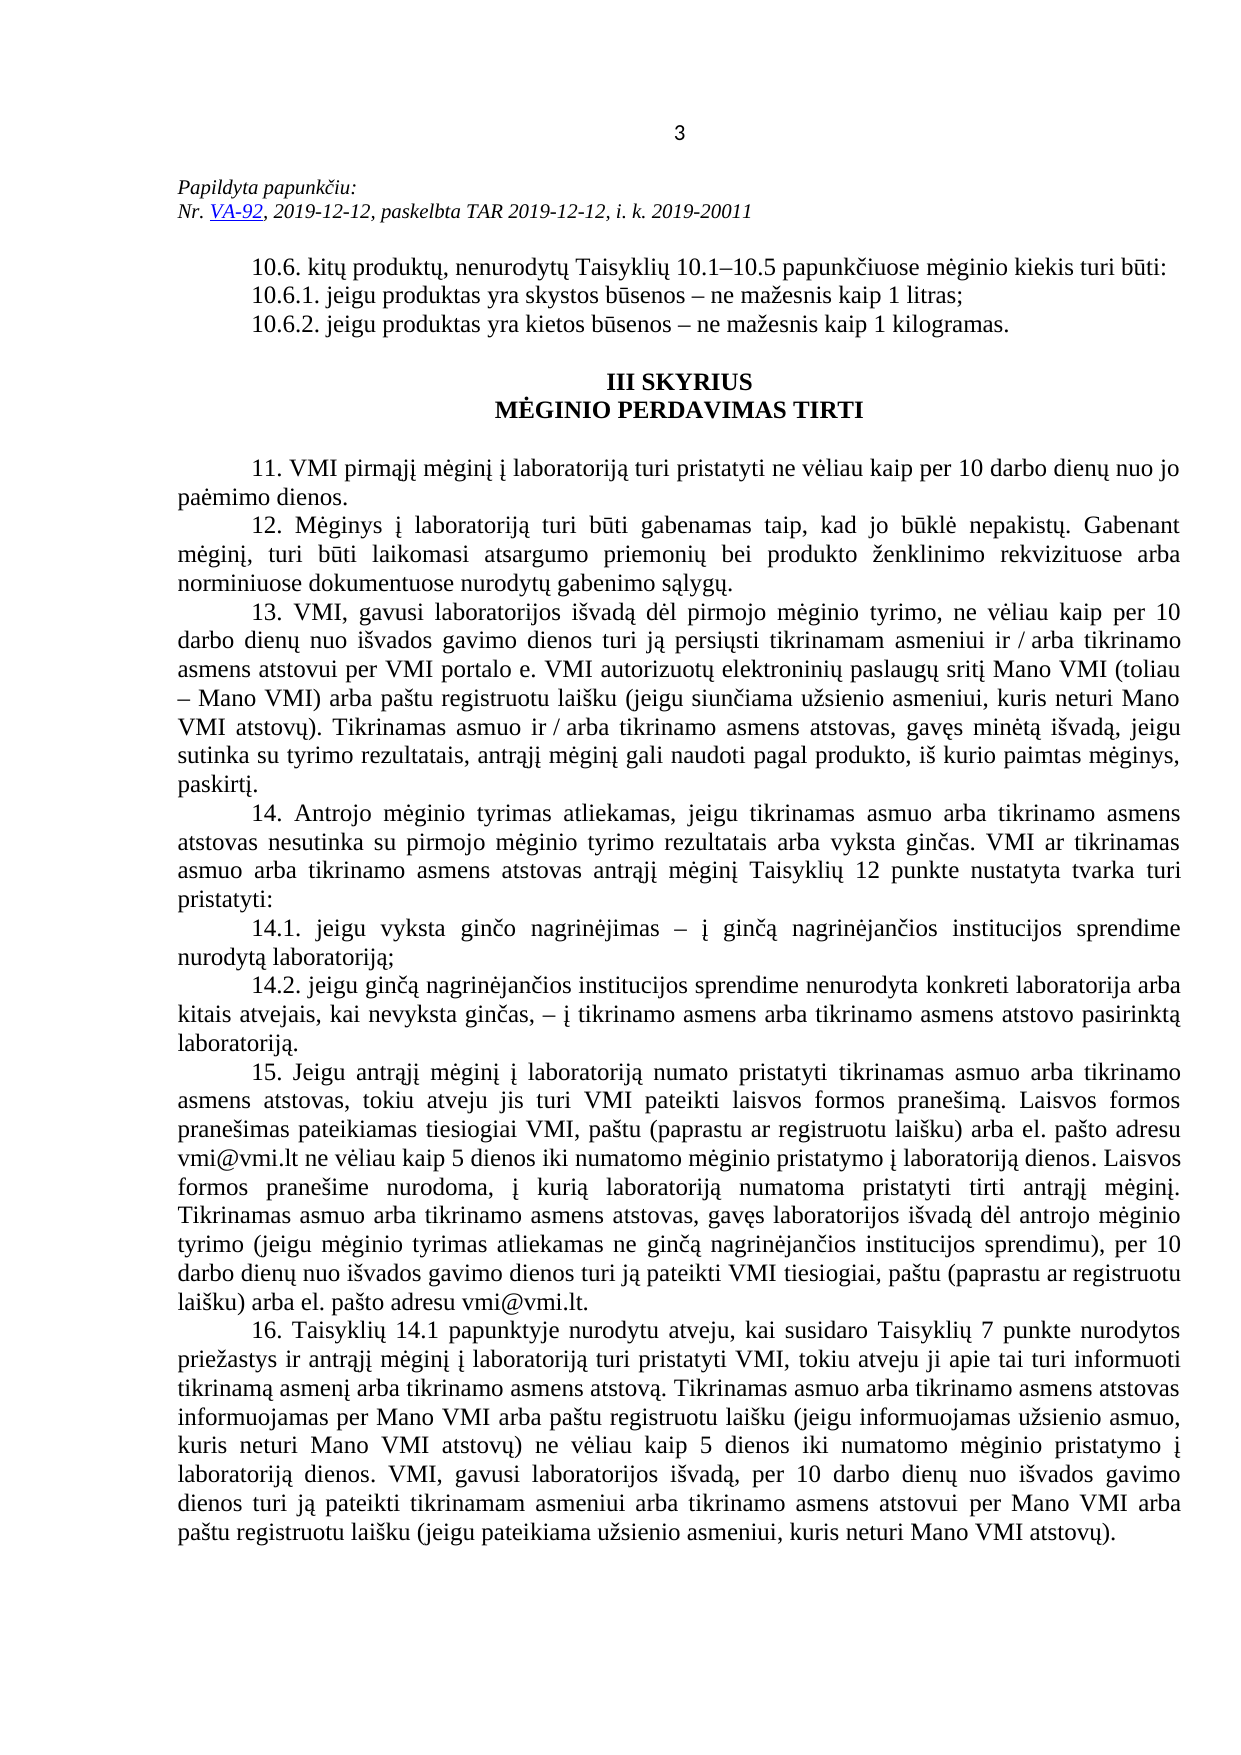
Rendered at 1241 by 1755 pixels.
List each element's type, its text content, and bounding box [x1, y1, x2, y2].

text III SKYRIUS [177, 367, 1181, 396]
text 14.2. jeigu ginčą nagrinėjančios institucijos sprendime nenurodyta konkreti laboratorija arba kitais atvejais, kai nevyksta ginčas, ‒ į tikrinamo asmens arba tikrinamo asmens atstovo pasirinktą laboratoriją. [177, 971, 1181, 1057]
text 11. VMI pirmąjį mėginį į laboratoriją turi pristatyti ne vėliau kaip per 10 darbo dienų nuo jo paėmimo dienos. [177, 453, 1181, 511]
text 14.1. jeigu vyksta ginčo nagrinėjimas ‒ į ginčą nagrinėjančios institucijos sprendime nurodytą laboratoriją; [177, 913, 1181, 971]
text MĖGINIO PERDAVIMAS TIRTI [177, 396, 1181, 424]
text 15. Jeigu antrąjį mėginį į laboratoriją numato pristatyti tikrinamas asmuo arba tikrinamo asmens atstovas, tokiu atveju jis turi VMI pateikti laisvos formos pranešimą. Laisvos formos pranešimas pateikiamas tiesiogiai VMI, paštu (paprastu ar registruotu laišku) arba el. pašto adresu vmi@vmi.lt ne vėliau kaip 5 dienos iki numatomo mėginio pristatymo į laboratoriją dienos. Laisvos formos pranešime nurodoma, į kurią laboratoriją numatoma pristatyti tirti antrąjį mėginį. Tikrinamas asmuo arba tikrinamo asmens atstovas, gavęs laboratorijos išvadą dėl antrojo mėginio tyrimo (jeigu mėginio tyrimas atliekamas ne ginčą nagrinėjančios institucijos sprendimu), per 10 darbo dienų nuo išvados gavimo dienos turi ją pateikti VMI tiesiogiai, paštu (paprastu ar registruotu laišku) arba el. pašto adresu vmi@vmi.lt. [177, 1057, 1181, 1316]
text 16. Taisyklių 14.1 papunktyje nurodytu atveju, kai susidaro Taisyklių 7 punkte nurodytos priežastys ir antrąjį mėginį į laboratoriją turi pristatyti VMI, tokiu atveju ji apie tai turi informuoti tikrinamą asmenį arba tikrinamo asmens atstovą. Tikrinamas asmuo arba tikrinamo asmens atstovas informuojamas per Mano VMI arba paštu registruotu laišku (jeigu informuojamas užsienio asmuo, kuris neturi Mano VMI atstovų) ne vėliau kaip 5 dienos iki numatomo mėginio pristatymo į laboratoriją dienos. VMI, gavusi laboratorijos išvadą, per 10 darbo dienų nuo išvados gavimo dienos turi ją pateikti tikrinamam asmeniui arba tikrinamo asmens atstovui per Mano VMI arba paštu registruotu laišku (jeigu pateikiama užsienio asmeniui, kuris neturi Mano VMI atstovų). [177, 1316, 1181, 1546]
text 13. VMI, gavusi laboratorijos išvadą dėl pirmojo mėginio tyrimo, ne vėliau kaip per 10 darbo dienų nuo išvados gavimo dienos turi ją persiųsti tikrinamam asmeniui ir / arba tikrinamo asmens atstovui per VMI portalo e. VMI autorizuotų elektroninių paslaugų sritį Mano VMI (toliau ‒ Mano VMI) arba paštu registruotu laišku (jeigu siunčiama užsienio asmeniui, kuris neturi Mano VMI atstovų). Tikrinamas asmuo ir / arba tikrinamo asmens atstovas, gavęs minėtą išvadą, jeigu sutinka su tyrimo rezultatais, antrąjį mėginį gali naudoti pagal produkto, iš kurio paimtas mėginys, paskirtį. [177, 597, 1181, 798]
text 10.6.2. jeigu produktas yra kietos būsenos ‒ ne mažesnis kaip 1 kilogramas. [177, 309, 1181, 338]
text 12. Mėginys į laboratoriją turi būti gabenamas taip, kad jo būklė nepakistų. Gabenant mėginį, turi būti laikomasi atsargumo priemonių bei produkto ženklinimo rekvizituose arba norminiuose dokumentuose nurodytų gabenimo sąlygų. [177, 511, 1181, 597]
text 10.6.1. jeigu produktas yra skystos būsenos ‒ ne mažesnis kaip 1 litras; [177, 281, 1181, 309]
text Nr. VA-92, 2019-12-12, paskelbta TAR 2019-12-12, i. k. 2019-20011 [177, 199, 1181, 223]
text Papildyta papunkčiu: [177, 175, 1181, 199]
text 14. Antrojo mėginio tyrimas atliekamas, jeigu tikrinamas asmuo arba tikrinamo asmens atstovas nesutinka su pirmojo mėginio tyrimo rezultatais arba vyksta ginčas. VMI ar tikrinamas asmuo arba tikrinamo asmens atstovas antrąjį mėginį Taisyklių 12 punkte nustatyta tvarka turi pristatyti: [177, 798, 1181, 913]
text 10.6. kitų produktų, nenurodytų Taisyklių 10.1–10.5 papunkčiuose mėginio kiekis turi būti: [177, 252, 1181, 281]
